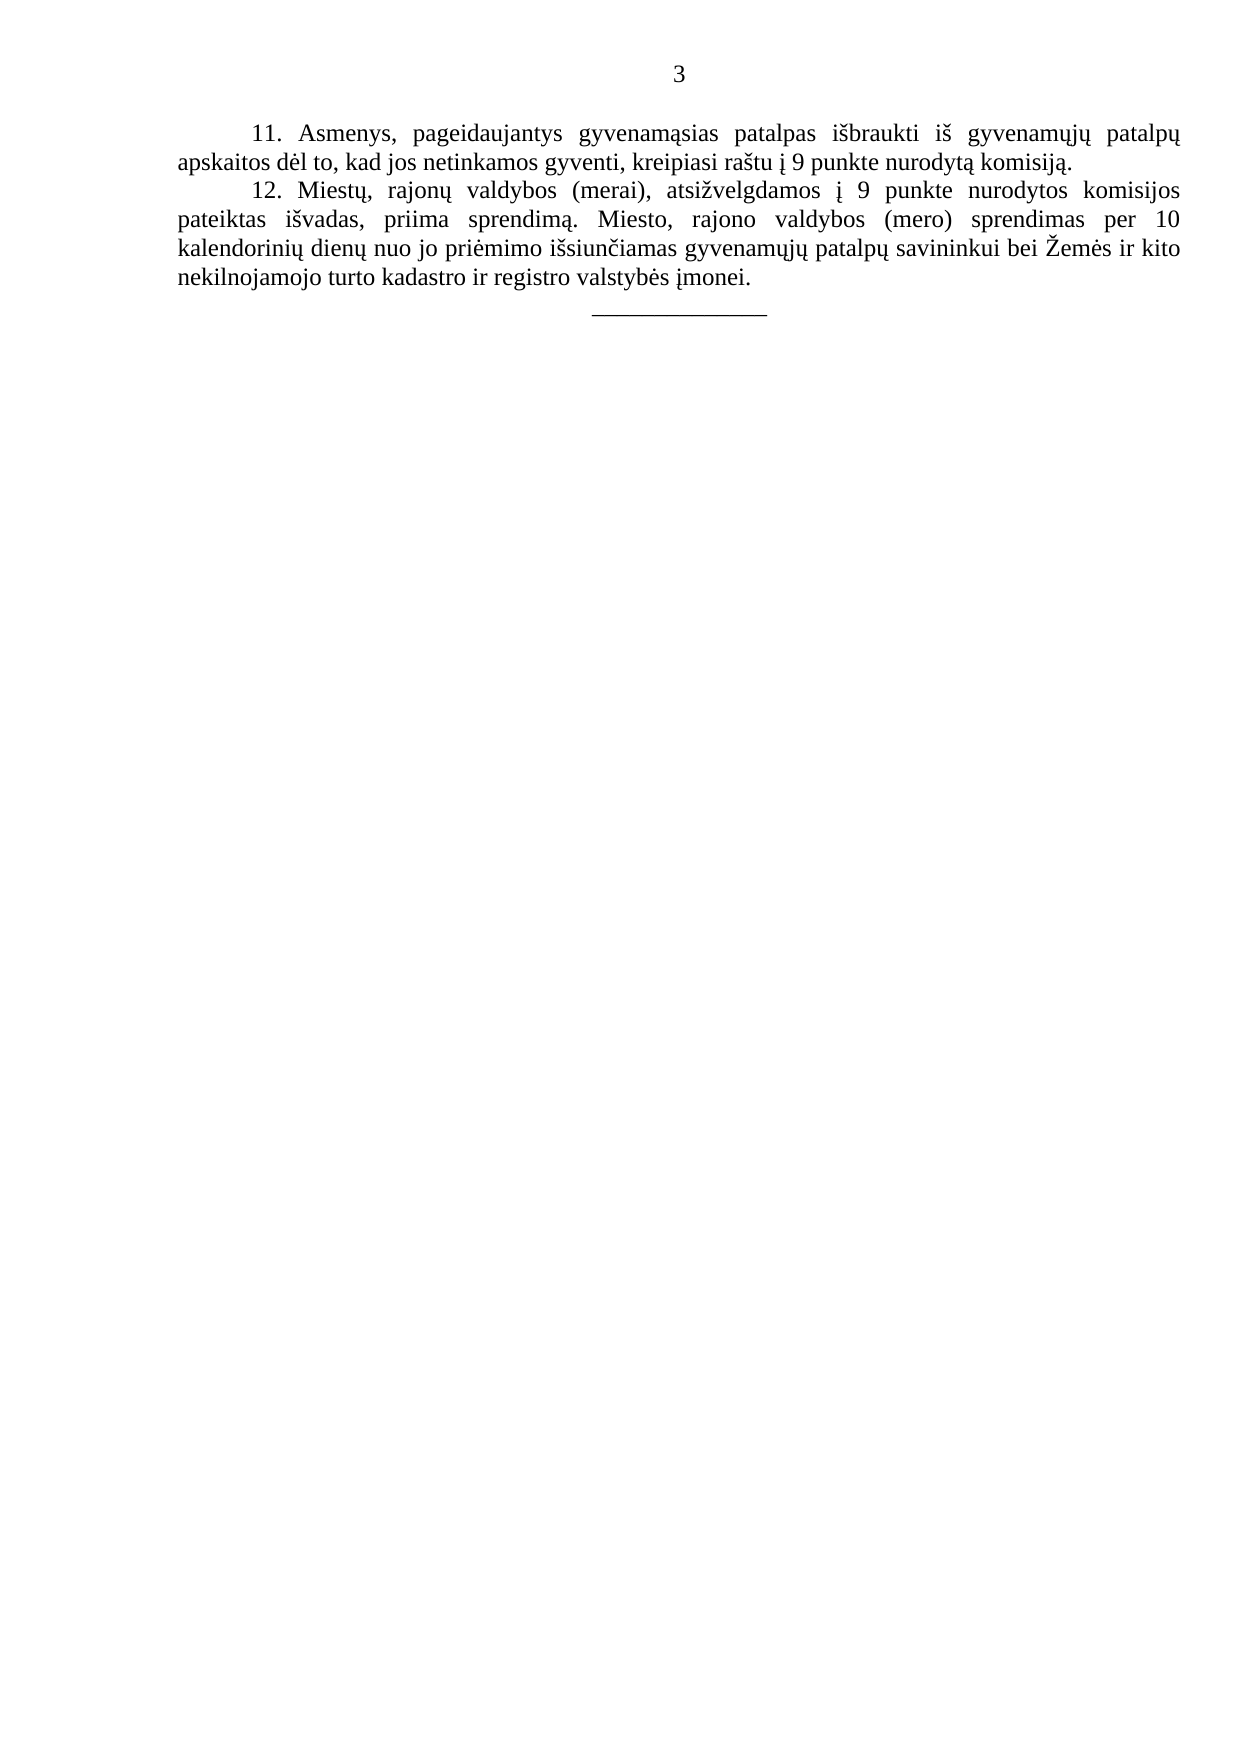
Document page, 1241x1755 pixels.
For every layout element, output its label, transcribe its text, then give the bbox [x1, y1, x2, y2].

text 12. Miestų, rajonų valdybos (merai), atsižvelgdamos į 9 punkte nurodytos komisijos pateiktas išvadas, priima sprendimą. Miesto, rajono valdybos (mero) sprendimas per 10 kalendorinių dienų nuo jo priėmimo išsiunčiamas gyvenamųjų patalpų savininkui bei Žemės ir kito nekilnojamojo turto kadastro ir registro valstybės įmonei. [177, 176, 1181, 291]
text ______________ [177, 291, 1181, 319]
text 11. Asmenys, pageidaujantys gyvenamąsias patalpas išbraukti iš gyvenamųjų patalpų apskaitos dėl to, kad jos netinkamos gyventi, kreipiasi raštu į 9 punkte nurodytą komisiją. [177, 118, 1181, 176]
